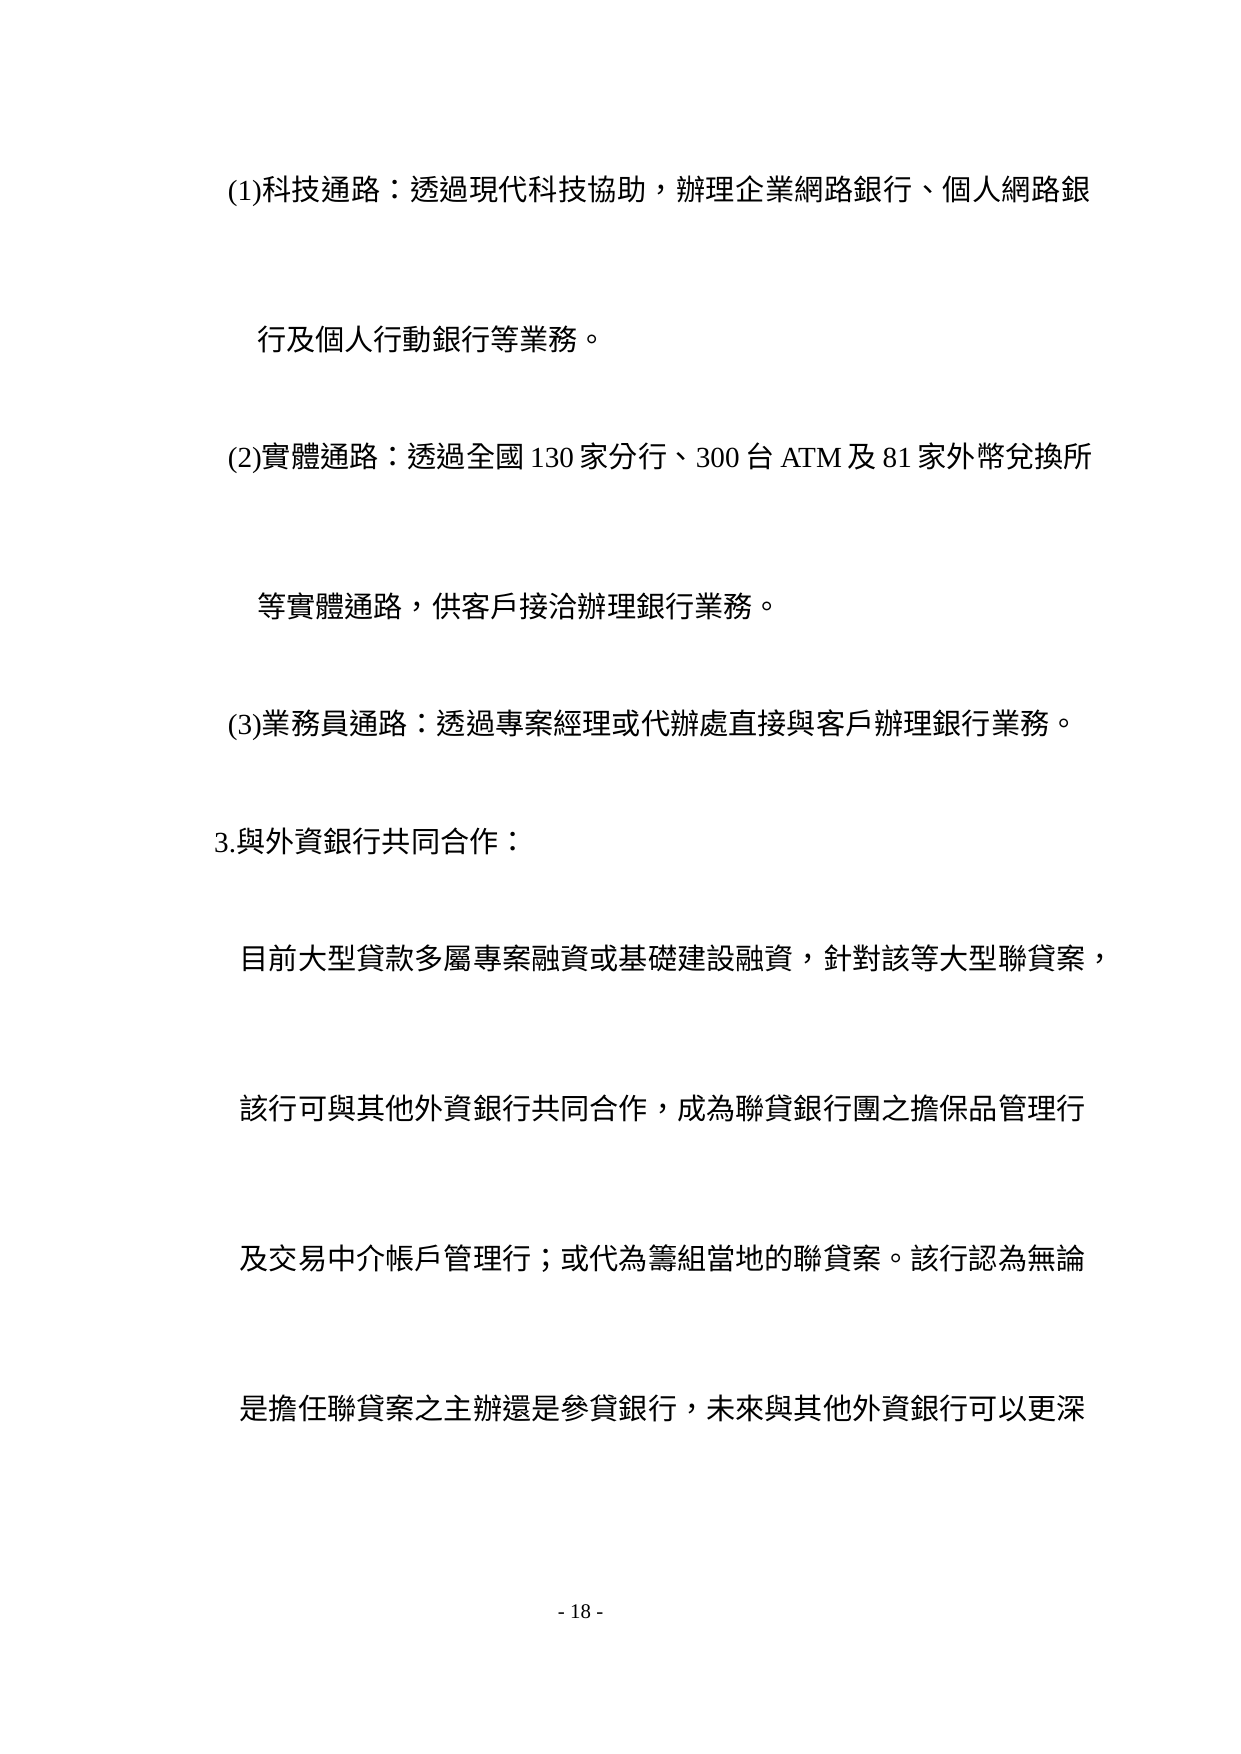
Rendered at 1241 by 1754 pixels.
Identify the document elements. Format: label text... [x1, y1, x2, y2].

text (3)業務員通路：透過專案經理或代辦處直接與客戶辦理銀行業務。 [228, 684, 1092, 759]
text (1)科技通路：透過現代科技協助，辦理企業網路銀行、個人網路銀行及個人行動銀行等業務。 [228, 150, 1092, 375]
text 3.與外資銀行共同合作： [214, 802, 1092, 877]
text (2)實體通路：透過全國130家分行、300台ATM及81家外幣兌換所等實體通路，供客戶接洽辦理銀行業務。 [228, 417, 1092, 642]
text 目前大型貸款多屬專案融資或基礎建設融資，針對該等大型聯貸案，該行可與其他外資銀行共同合作，成為聯貸銀行團之擔保品管理行及交易中介帳戶管理行；或代為籌組當地的聯貸案。該行認為無論是擔任聯貸案之主辦還是參貸銀行，未來與其他外資銀行可以更深入進行跨國合作。 [239, 919, 1092, 1444]
